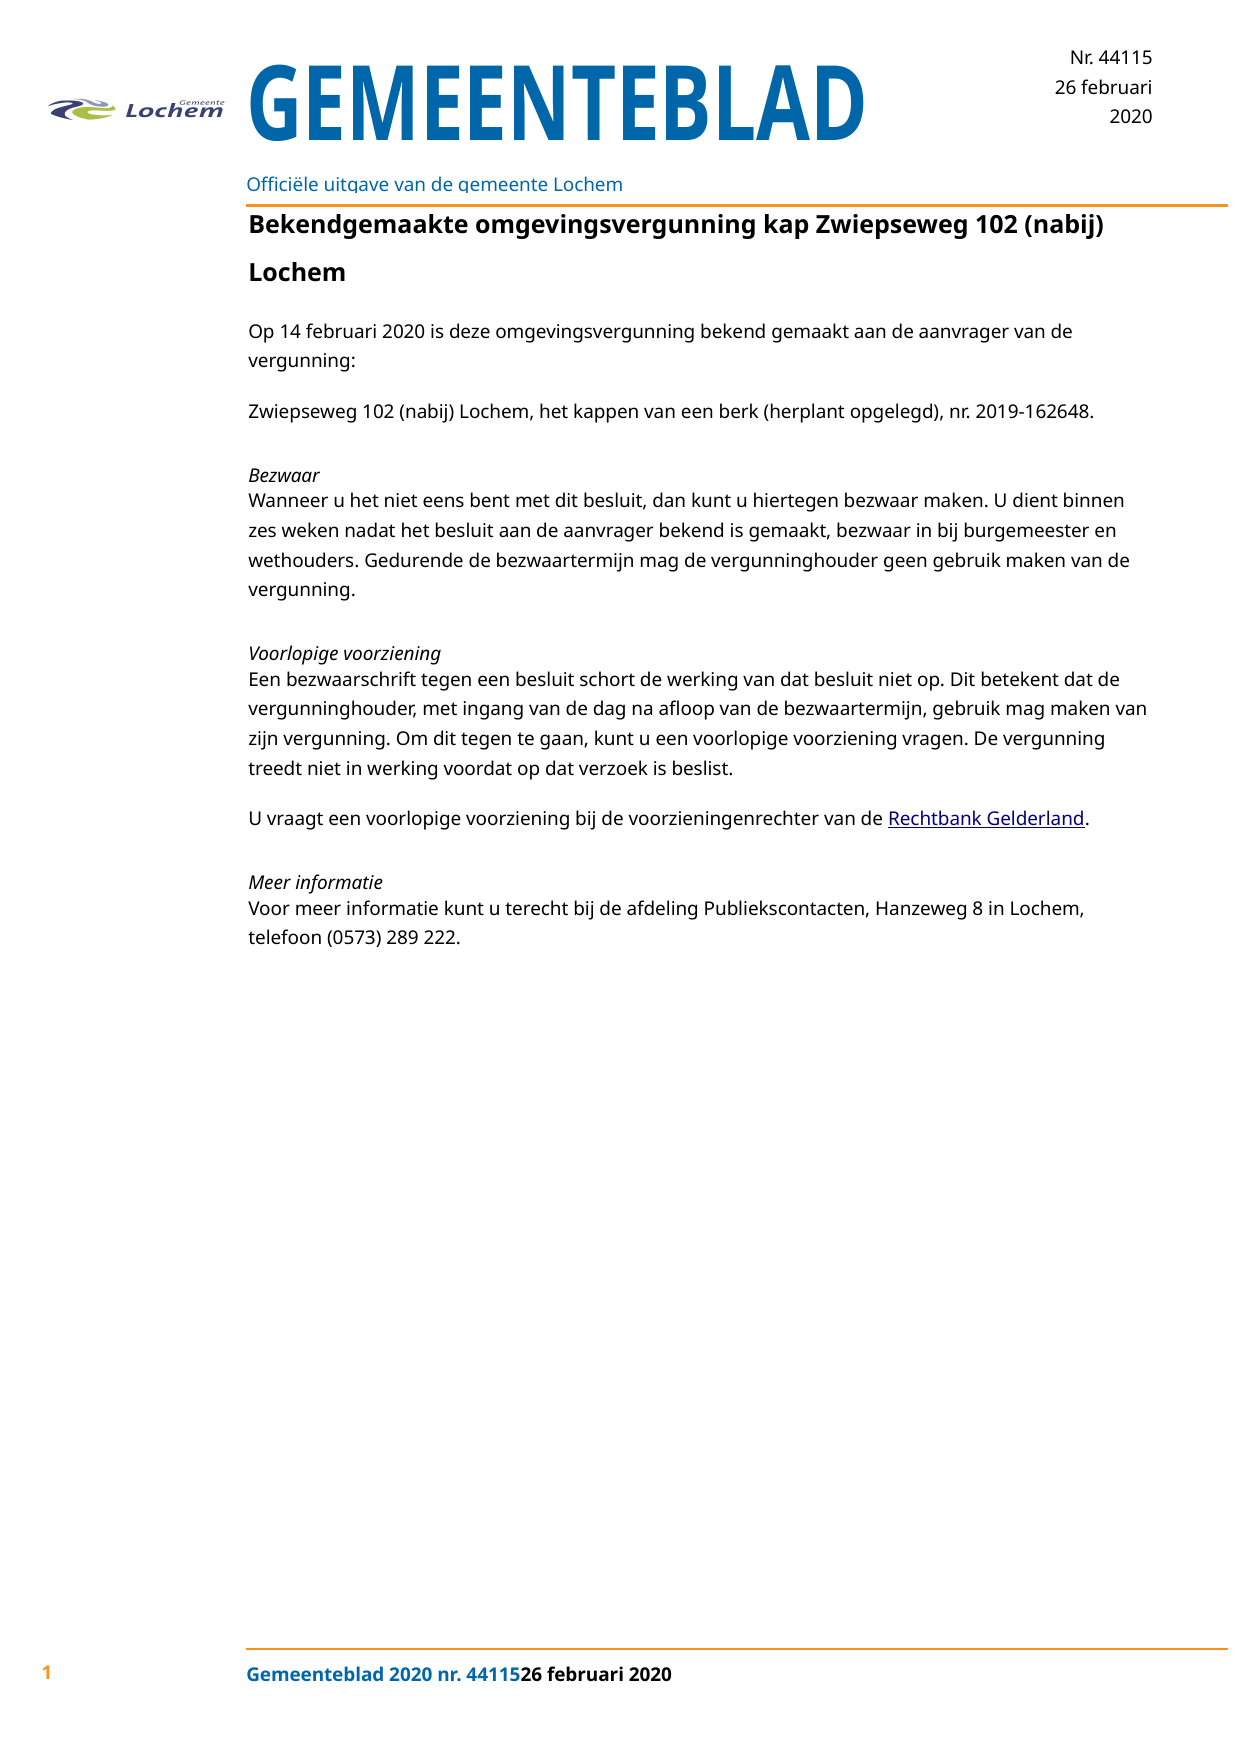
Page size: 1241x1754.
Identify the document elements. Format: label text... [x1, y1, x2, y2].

text Voorlopige voorziening [248, 640, 1152, 666]
text Bekendgemaakte omgevingsvergunning kap Zwiepseweg 102 (nabij) Lochem [248, 207, 1152, 288]
text Voor meer informatie kunt u terecht bij de afdeling Publiekscontacten, Hanzeweg 8 in Lochem, telefoon (0573) 289 222. [248, 895, 1152, 950]
picture [41, 47, 231, 172]
text Meer informatie [248, 869, 1152, 895]
text Bezwaar [248, 462, 1152, 488]
text U vraagt een voorlopige voorziening bij de voorzieningenrechter van de Rechtbank Gelderland. [248, 805, 1152, 831]
text Zwiepseweg 102 (nabij) Lochem, het kappen van een berk (herplant opgelegd), nr. 2019-162648. [248, 398, 1152, 424]
text Een bezwaarschrift tegen een besluit schort de werking van dat besluit niet op. Dit betekent dat de vergunninghouder, met ingang van de dag na afloop van de bezwaartermijn, gebruik mag maken van zijn vergunning. Om dit tegen te gaan, kunt u een voorlopige voorziening vragen. De vergunning treedt niet in werking voordat op dat verzoek is beslist. [248, 666, 1152, 781]
text Op 14 februari 2020 is deze omgevingsvergunning bekend gemaakt aan de aanvrager van de vergunning: [248, 318, 1152, 373]
text Wanneer u het niet eens bent met dit besluit, dan kunt u hiertegen bezwaar maken. U dient binnen zes weken nadat het besluit aan de aanvrager bekend is gemaakt, bezwaar in bij burgemeester en wethouders. Gedurende de bezwaartermijn mag de vergunninghouder geen gebruik maken van de vergunning. [248, 488, 1152, 602]
